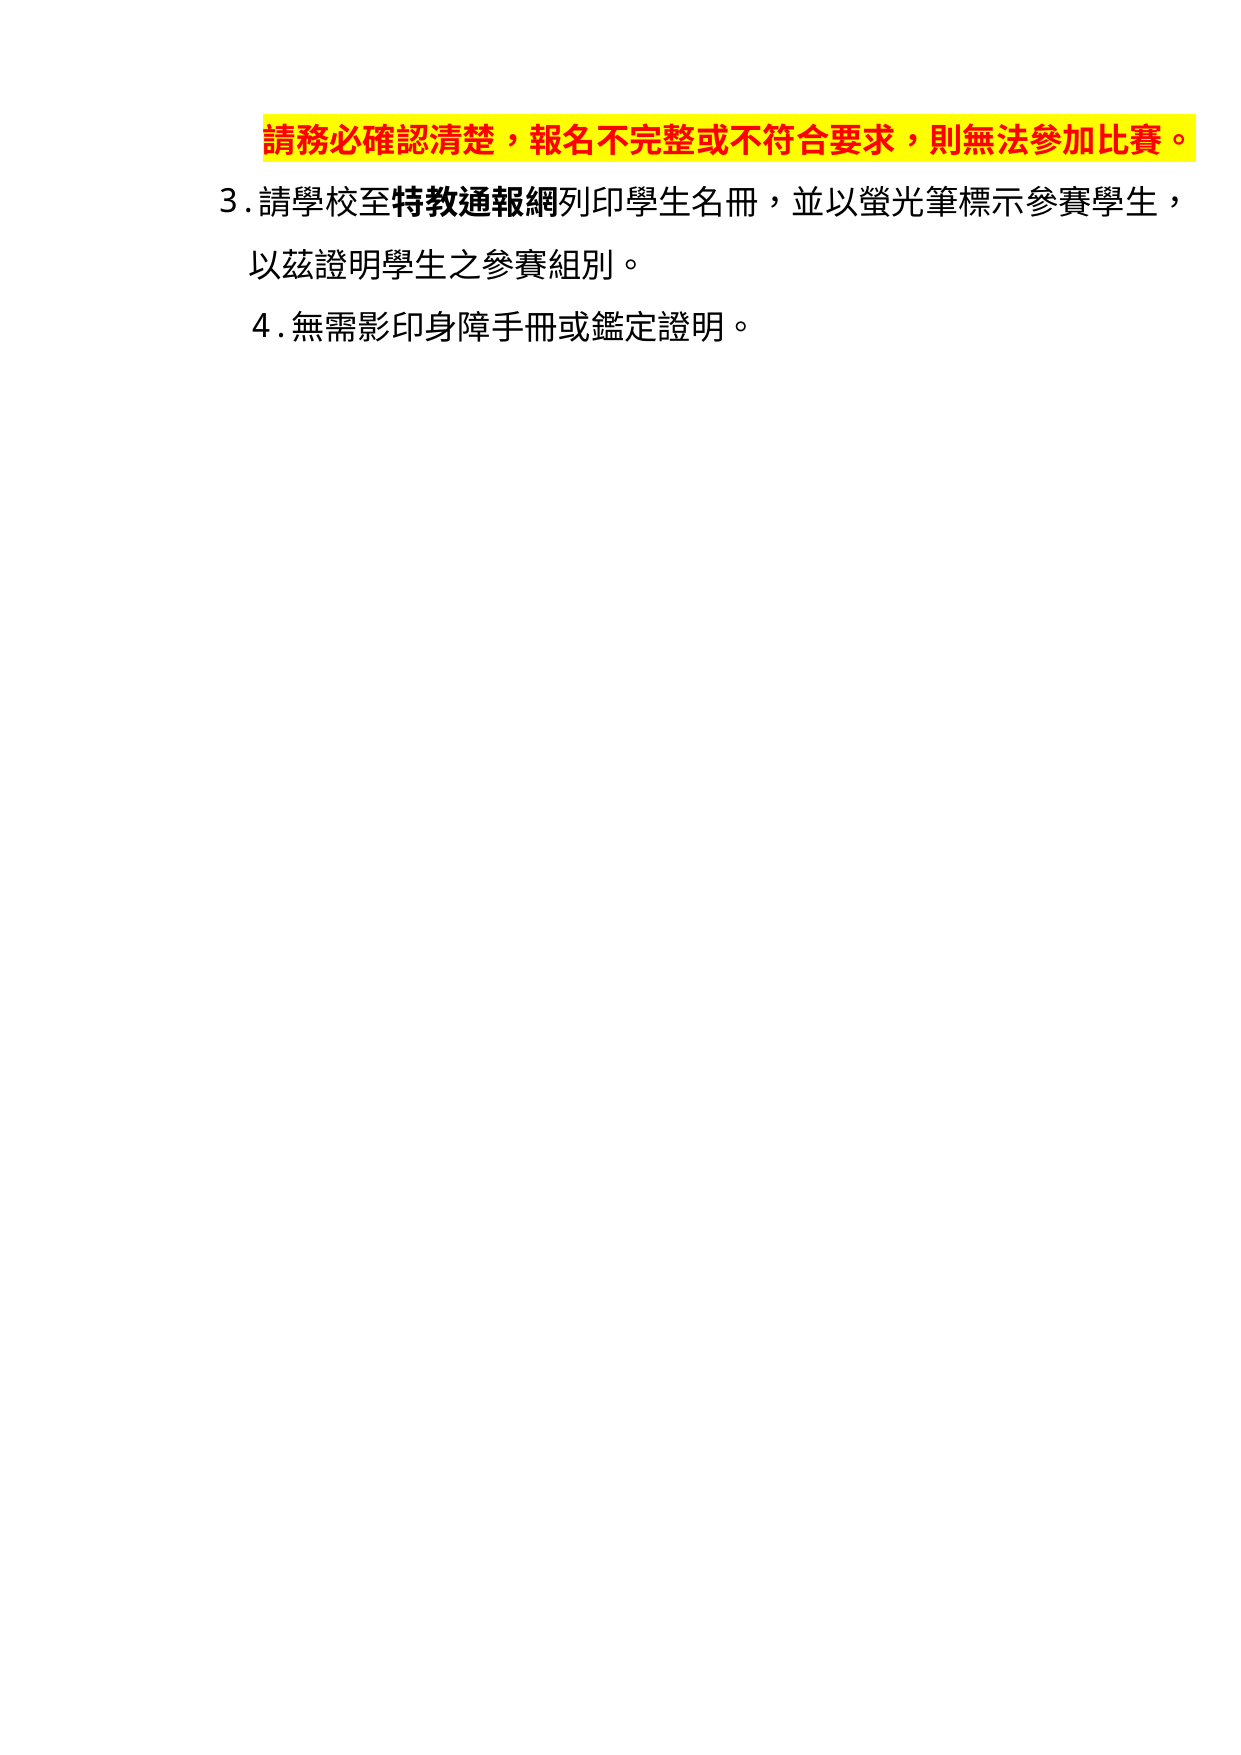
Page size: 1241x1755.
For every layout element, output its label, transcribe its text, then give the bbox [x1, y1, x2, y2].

text 4.無需影印身障手冊或鑑定證明。 [71, 283, 1169, 346]
text 3.請學校至特教通報網列印學生名冊，並以螢光筆標示參賽學生，以茲證明學生之參賽組別。 [218, 158, 1169, 283]
text 2.報名表請電腦打字列印黏貼，並上網填寫報名表，學生組別請務必確認清楚，報名不完整或不符合要求，則無法參加比賽。 [71, 96, 1169, 158]
